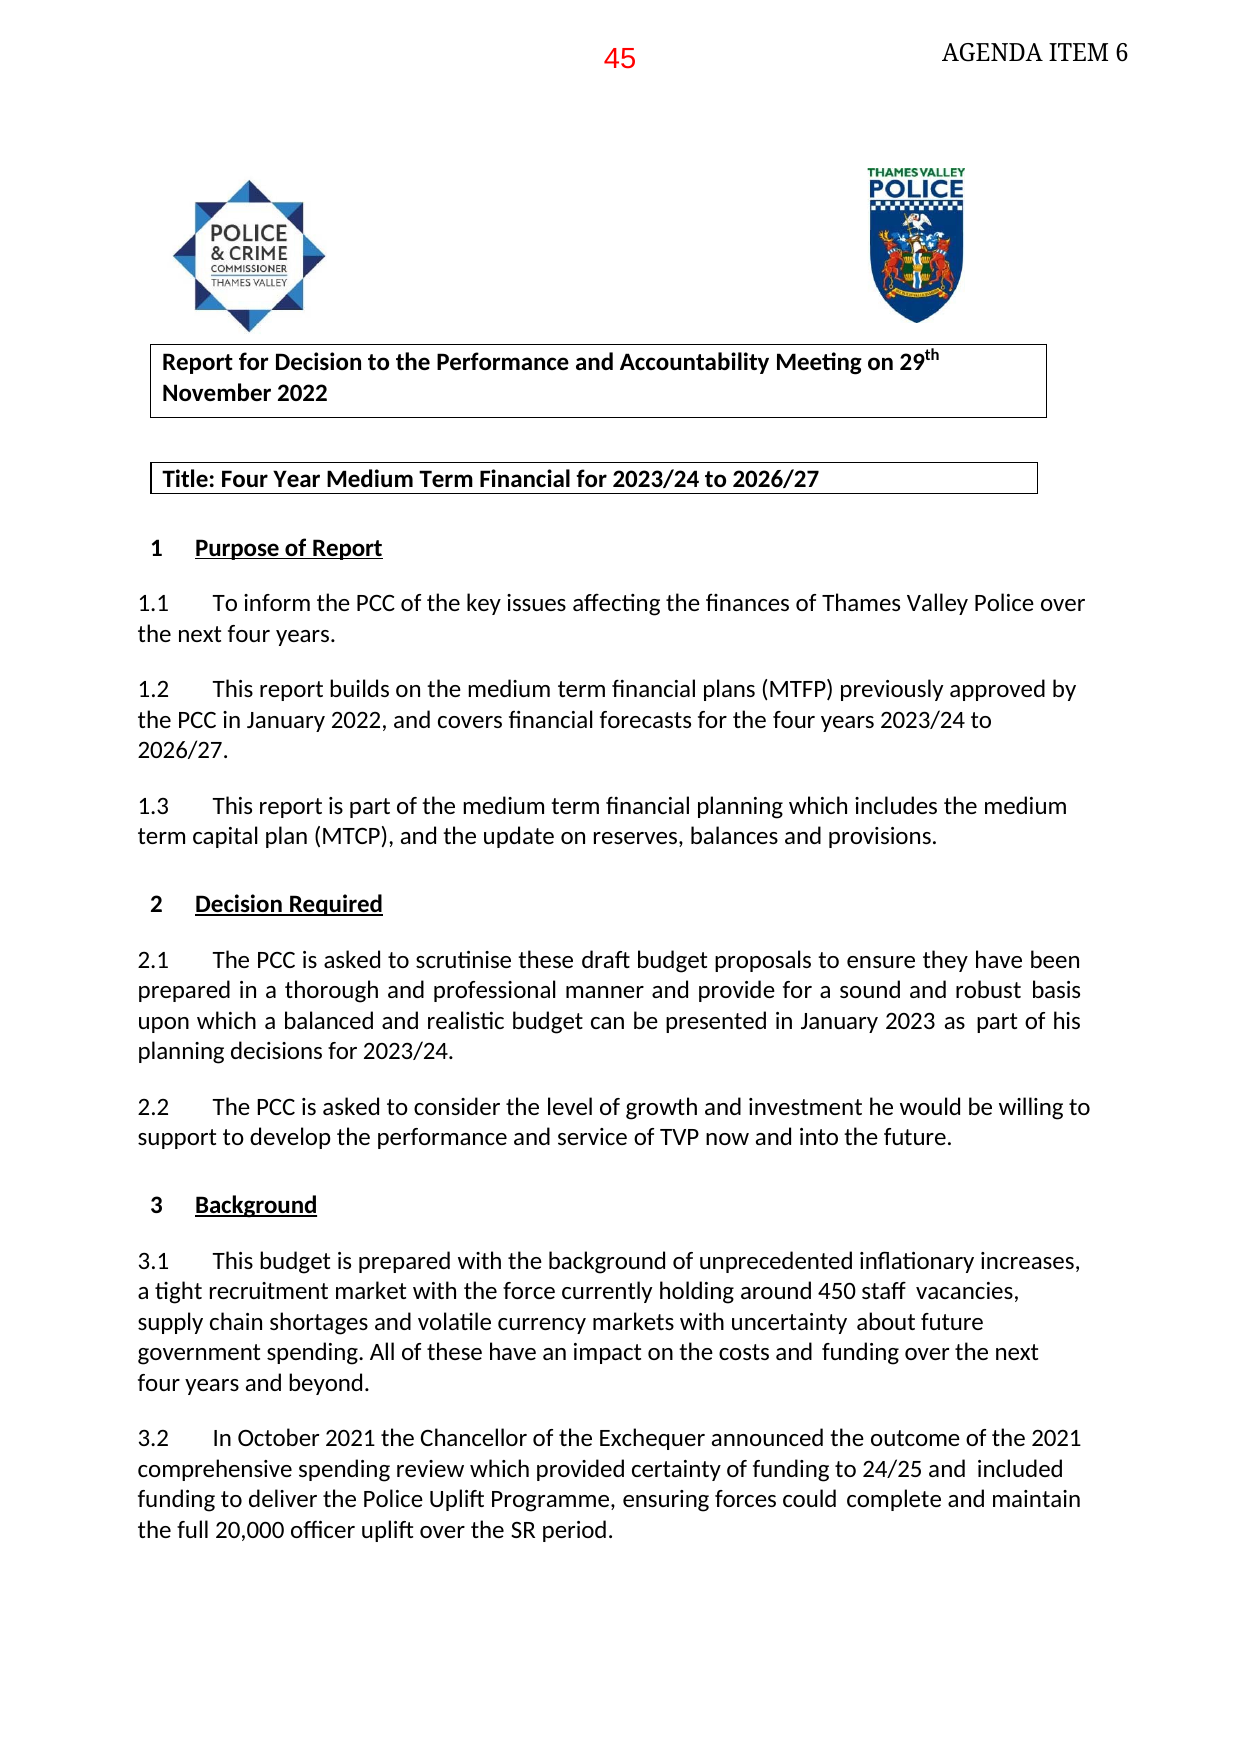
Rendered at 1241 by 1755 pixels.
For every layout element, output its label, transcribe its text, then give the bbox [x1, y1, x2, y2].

list This report is part of the medium term financial planning which includes the medium term capital plan (MTCP), and the update on reserves, balances and provisions. [137, 790, 1072, 851]
list The PCC is asked to consider the level of growth and investment he would be willing to support to develop the performance and service of TVP now and into the future. [137, 1091, 1091, 1152]
list In October 2021 the Chancellor of the Exchequer announced the outcome of the 2021 comprehensive spending review which provided certainty of funding to 24/25 and included funding to deliver the Police Uplift Programme, ensuring forces could complete and maintain the full 20,000 officer uplift over the SR period. [137, 1422, 1085, 1544]
text Report for Decision to the Performance and Accountability Meeting on 29th November 2022 [162, 345, 941, 408]
list The PCC is asked to scrutinise these draft budget proposals to ensure they have been prepared in a thorough and professional manner and provide for a sound and robust basis upon which a balanced and realistic budget can be presented in January 2023 as part of his planning decisions for 2023/24. [137, 944, 1081, 1066]
text Title: Four Year Medium Term Financial for 2023/24 to 2026/27 [162, 463, 1037, 493]
list Purpose of Report [150, 532, 1141, 562]
list Background [150, 1189, 1141, 1220]
list This report builds on the medium term financial plans (MTFP) previously approved by the PCC in January 2022, and covers financial forecasts for the four years 2023/24 to 2026/27. [137, 673, 1077, 765]
list Decision Required [150, 888, 1141, 919]
list This budget is prepared with the background of unprecedented inflationary increases, a tight recruitment market with the force currently holding around 450 staff vacancies, supply chain shortages and volatile currency markets with uncertainty about future government spending. All of these have an impact on the costs and funding over the next four years and beyond. [137, 1245, 1083, 1397]
list To inform the PCC of the key issues affecting the finances of Thames Valley Police over the next four years. [137, 587, 1089, 648]
